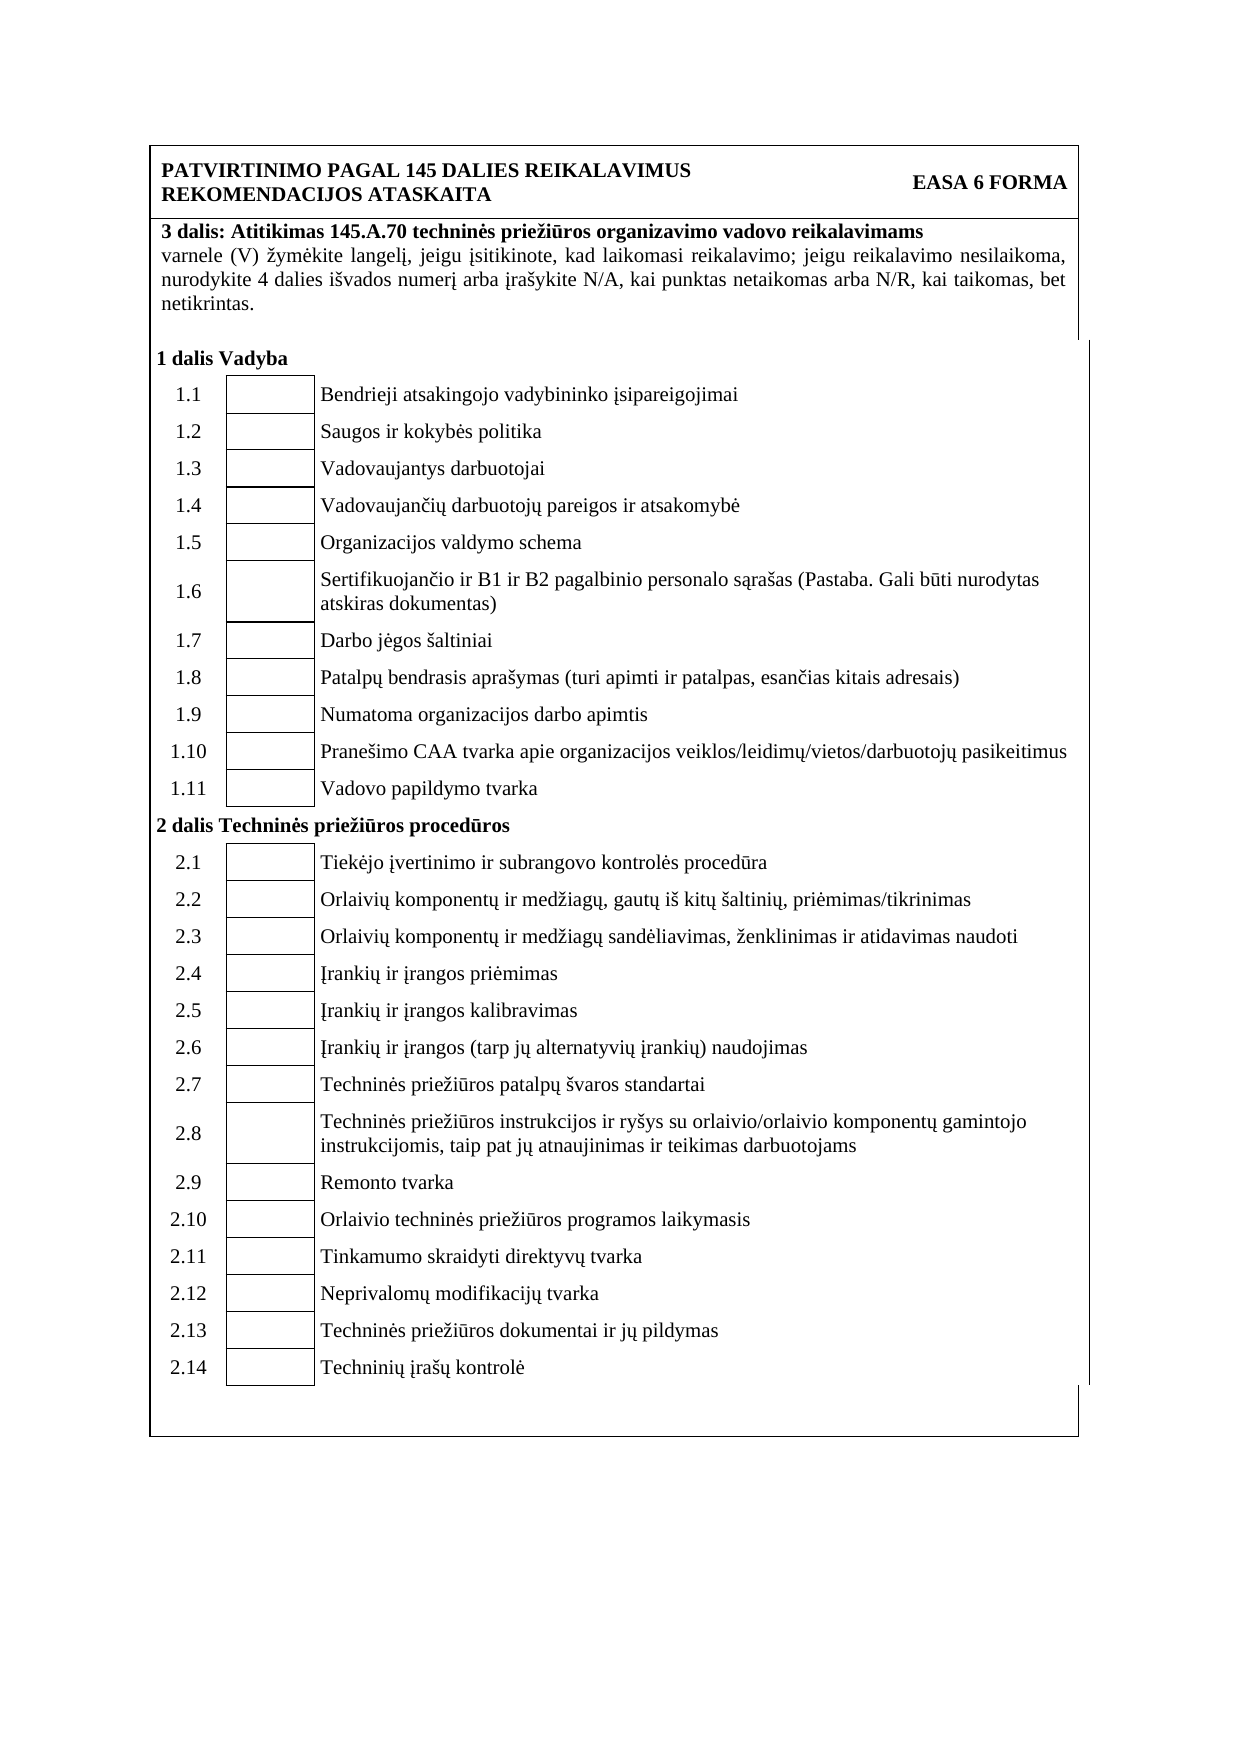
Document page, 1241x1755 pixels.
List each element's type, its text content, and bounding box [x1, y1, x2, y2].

table_cell 2.1 [151, 843, 226, 880]
table_cell Vadovaujančių darbuotojų pareigos ir atsakomybė [315, 486, 1089, 523]
table_cell [227, 488, 314, 523]
table_cell [227, 1275, 314, 1311]
table_cell 2.10 [151, 1200, 226, 1237]
table_cell 1.11 [151, 769, 226, 806]
table_cell Neprivalomų modifikacijų tvarka [315, 1274, 1089, 1311]
table_cell 2.9 [151, 1163, 226, 1200]
table_header [1079, 145, 1089, 218]
table_cell [227, 414, 314, 449]
table_cell Orlaivių komponentų ir medžiagų sandėliavimas, ženklinimas ir atidavimas naudoti [315, 917, 1089, 954]
table_cell 1.9 [151, 695, 226, 732]
table_cell [227, 1029, 314, 1065]
table_cell Organizacijos valdymo schema [315, 523, 1089, 560]
table_cell 2.12 [151, 1274, 226, 1311]
table_cell [227, 1103, 314, 1163]
table_cell 1.10 [151, 732, 226, 769]
table_cell Techninės priežiūros dokumentai ir jų pildymas [315, 1311, 1089, 1348]
table_cell 1.2 [151, 413, 226, 449]
table_cell [227, 881, 314, 917]
table_cell 2.4 [151, 954, 226, 991]
table_cell Sertifikuojančio ir B1 ir B2 pagalbinio personalo sąrašas (Pastaba. Gali būti nurodytas atskiras dokumentas) [315, 560, 1089, 621]
table_cell [227, 696, 314, 732]
table_cell Saugos ir kokybės politika [315, 413, 1089, 449]
table_cell [227, 770, 314, 806]
table_cell 1.7 [151, 621, 226, 658]
table_cell Įrankių ir įrangos priėmimas [315, 954, 1089, 991]
table_header EASA 6 FORMA [858, 146, 1078, 218]
table_cell Techninės priežiūros instrukcijos ir ryšys su orlaivio/orlaivio komponentų gamintojo instrukcijomis, taip pat jų atnaujinimas ir teikimas darbuotojams [315, 1102, 1089, 1163]
table_cell 1.4 [151, 486, 226, 523]
table_cell Patalpų bendrasis aprašymas (turi apimti ir patalpas, esančias kitais adresais) [315, 658, 1089, 695]
table_cell [227, 1066, 314, 1102]
table_cell Pranešimo CAA tvarka apie organizacijos veiklos/leidimų/vietos/darbuotojų pasikeitimus [315, 732, 1089, 769]
table_cell [227, 844, 314, 880]
table_cell 2.8 [151, 1102, 226, 1163]
table_cell [227, 376, 314, 412]
table_cell Numatoma organizacijos darbo apimtis [315, 695, 1089, 732]
table_cell Įrankių ir įrangos kalibravimas [315, 991, 1089, 1028]
table_cell 2.3 [151, 917, 226, 954]
table_cell 2.11 [151, 1237, 226, 1274]
table_cell [227, 659, 314, 695]
table_cell 1.6 [151, 560, 226, 621]
table_cell [227, 623, 314, 658]
table_cell 3 dalis: Atitikimas 145.A.70 techninės priežiūros organizavimo vadovo reikalavimams varnele (V) žymėkite langelį, jeigu įsitikinote, kad laikomasi reikalavimo; jeigu reikalavimo nesilaikoma, nurodykite 4 dalies išvados numerį arba įrašykite N/A, kai punktas netaikomas arba N/R, kai taikomas, bet netikrintas. [151, 219, 1078, 339]
table_cell [227, 1349, 314, 1385]
table_cell Techninės priežiūros patalpų švaros standartai [315, 1065, 1089, 1102]
table_cell 2.5 [151, 991, 226, 1028]
table_cell [227, 1164, 314, 1200]
table_cell 1 dalis Vadyba [151, 340, 1089, 375]
table_cell [1079, 218, 1089, 339]
table_cell 2.14 [151, 1348, 226, 1385]
table_cell Orlaivio techninės priežiūros programos laikymasis [315, 1200, 1089, 1237]
table_cell Vadovo papildymo tvarka [315, 769, 1089, 806]
table_cell 2 dalis Techninės priežiūros procedūros [151, 806, 1089, 843]
table_cell Tinkamumo skraidyti direktyvų tvarka [315, 1237, 1089, 1274]
table_cell Darbo jėgos šaltiniai [315, 621, 1089, 658]
table_cell 2.2 [151, 880, 226, 917]
table_header PATVIRTINIMO PAGAL 145 DALIES REIKALAVIMUS REKOMENDACIJOS ATASKAITA [151, 146, 857, 218]
table_cell 2.7 [151, 1065, 226, 1102]
table_cell 1.1 [151, 375, 226, 412]
table_cell [227, 561, 314, 621]
table_cell [227, 1201, 314, 1237]
table_cell [151, 1385, 1078, 1436]
table_cell [227, 524, 314, 560]
table_cell Remonto tvarka [315, 1163, 1089, 1200]
table_cell 2.13 [151, 1311, 226, 1348]
table_cell 1.5 [151, 523, 226, 560]
table_cell [227, 1312, 314, 1348]
table_cell [227, 955, 314, 991]
table_cell 1.3 [151, 449, 226, 486]
table_cell [227, 918, 314, 954]
table_cell Orlaivių komponentų ir medžiagų, gautų iš kitų šaltinių, priėmimas/tikrinimas [315, 880, 1089, 917]
table_cell Vadovaujantys darbuotojai [315, 449, 1089, 486]
table_cell [227, 450, 314, 486]
table_cell [1079, 1385, 1089, 1436]
table_cell [227, 992, 314, 1028]
table_cell [227, 733, 314, 769]
table_cell Bendrieji atsakingojo vadybininko įsipareigojimai [315, 375, 1089, 412]
table_cell Techninių įrašų kontrolė [315, 1348, 1089, 1385]
table_cell Tiekėjo įvertinimo ir subrangovo kontrolės procedūra [315, 843, 1089, 880]
table_cell Įrankių ir įrangos (tarp jų alternatyvių įrankių) naudojimas [315, 1028, 1089, 1065]
table_cell 1.8 [151, 658, 226, 695]
table_cell 2.6 [151, 1028, 226, 1065]
table_cell [227, 1238, 314, 1274]
